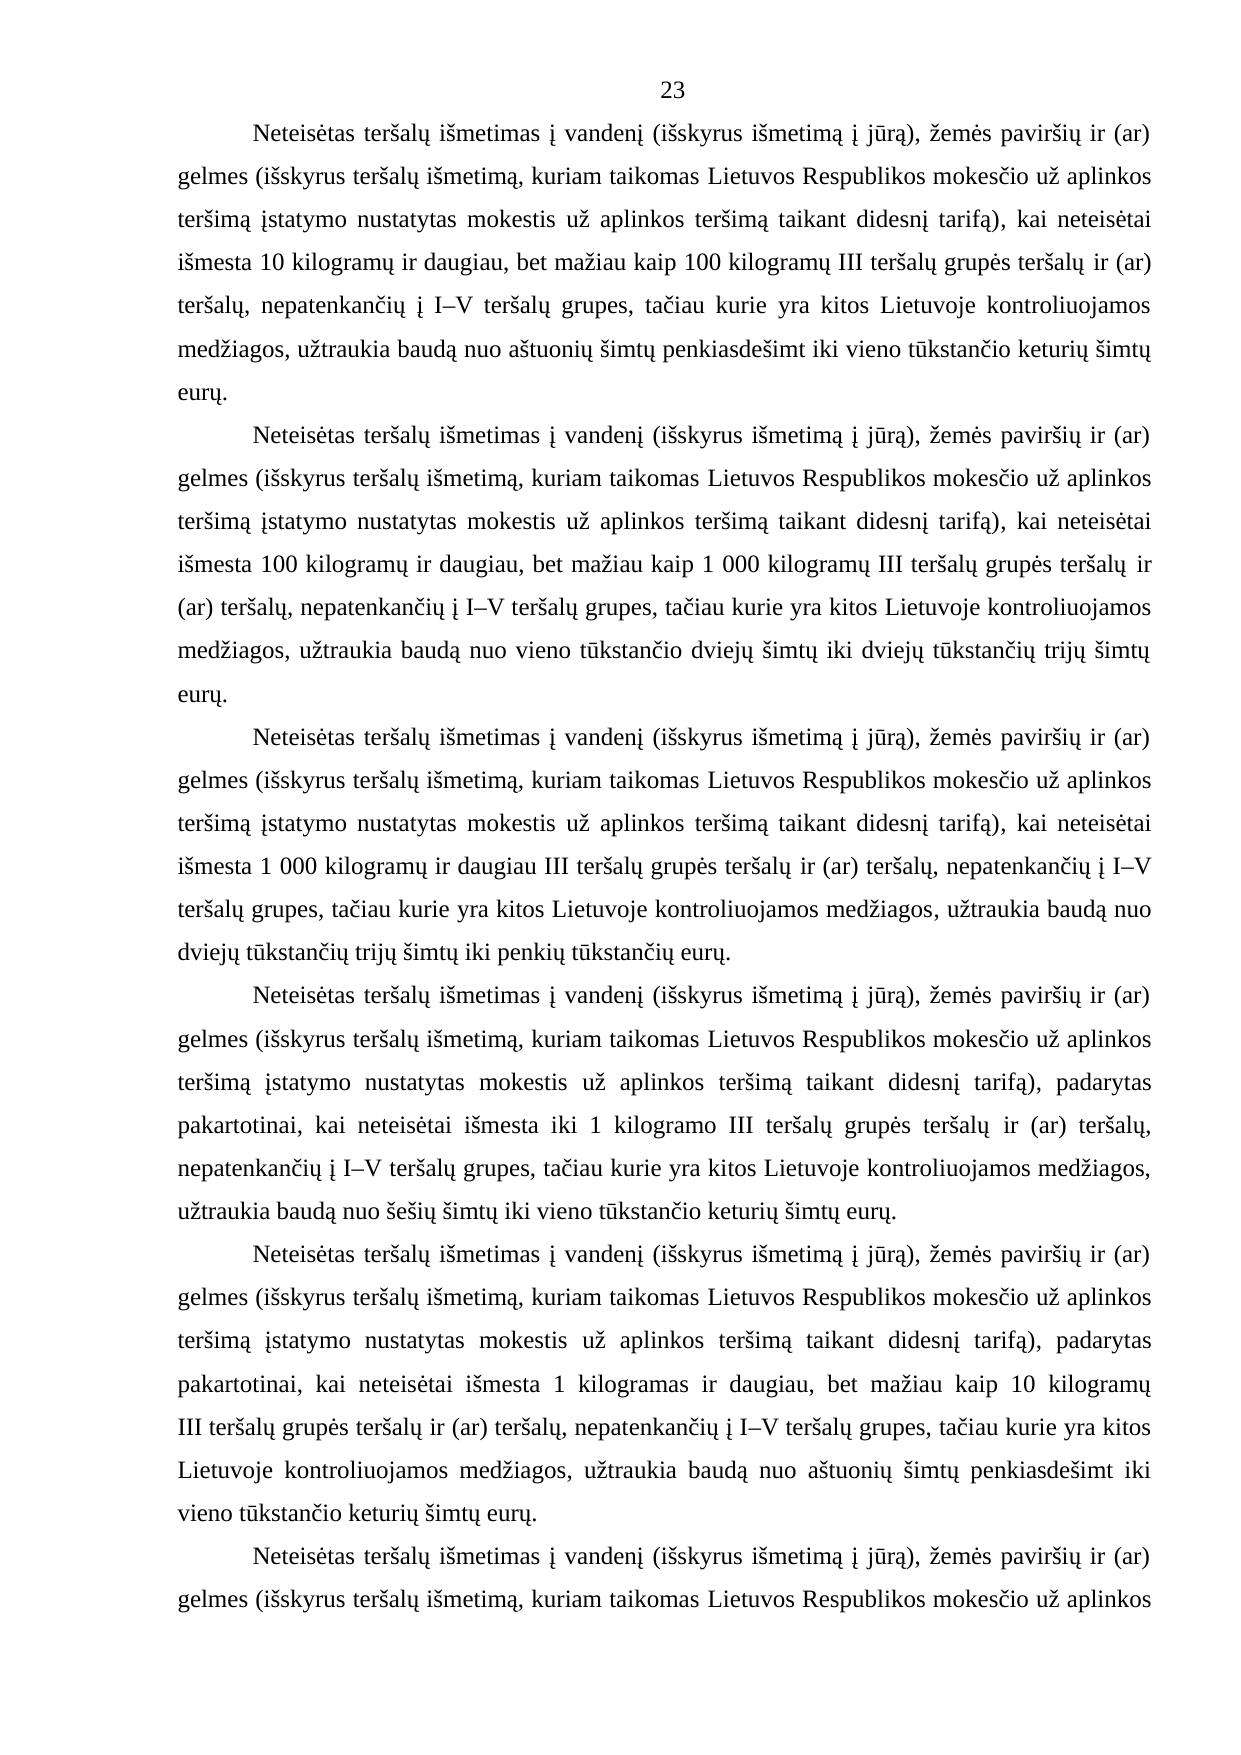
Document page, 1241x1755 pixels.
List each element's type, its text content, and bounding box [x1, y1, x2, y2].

text Neteisėtas teršalų išmetimas į vandenį (išskyrus išmetimą į jūrą), žemės paviršių ir (ar) gelmes (išskyrus teršalų išmetimą, kuriam taikomas Lietuvos Respublikos mokesčio už aplinkos teršimą įstatymo nustatytas mokestis už aplinkos teršimą taikant didesnį tarifą), kai neteisėtai išmesta 100 kilogramų ir daugiau, bet mažiau kaip 1 000 kilogramų III teršalų grupės teršalų ir (ar) teršalų, nepatenkančių į I–V teršalų grupes, tačiau kurie yra kitos Lietuvoje kontroliuojamos medžiagos, užtraukia baudą nuo vieno tūkstančio dviejų šimtų iki dviejų tūkstančių trijų šimtų eurų. [177, 420, 1152, 707]
text Neteisėtas teršalų išmetimas į vandenį (išskyrus išmetimą į jūrą), žemės paviršių ir (ar) gelmes (išskyrus teršalų išmetimą, kuriam taikomas Lietuvos Respublikos mokesčio už aplinkos teršimą įstatymo nustatytas mokestis už aplinkos teršimą taikant didesnį tarifą), padarytas pakartotinai, kai neteisėtai išmesta iki 1 kilogramo III teršalų grupės teršalų ir (ar) teršalų, nepatenkančių į I–V teršalų grupes, tačiau kurie yra kitos Lietuvoje kontroliuojamos medžiagos, užtraukia baudą nuo šešių šimtų iki vieno tūkstančio keturių šimtų eurų. [177, 981, 1152, 1225]
text Neteisėtas teršalų išmetimas į vandenį (išskyrus išmetimą į jūrą), žemės paviršių ir (ar) gelmes (išskyrus teršalų išmetimą, kuriam taikomas Lietuvos Respublikos mokesčio už aplinkos [177, 1541, 1152, 1613]
text Neteisėtas teršalų išmetimas į vandenį (išskyrus išmetimą į jūrą), žemės paviršių ir (ar) gelmes (išskyrus teršalų išmetimą, kuriam taikomas Lietuvos Respublikos mokesčio už aplinkos teršimą įstatymo nustatytas mokestis už aplinkos teršimą taikant didesnį tarifą), padarytas pakartotinai, kai neteisėtai išmesta 1 kilogramas ir daugiau, bet mažiau kaip 10 kilogramų III teršalų grupės teršalų ir (ar) teršalų, nepatenkančių į I–V teršalų grupes, tačiau kurie yra kitos Lietuvoje kontroliuojamos medžiagos, užtraukia baudą nuo aštuonių šimtų penkiasdešimt iki vieno tūkstančio keturių šimtų eurų. [177, 1239, 1152, 1527]
text Neteisėtas teršalų išmetimas į vandenį (išskyrus išmetimą į jūrą), žemės paviršių ir (ar) gelmes (išskyrus teršalų išmetimą, kuriam taikomas Lietuvos Respublikos mokesčio už aplinkos teršimą įstatymo nustatytas mokestis už aplinkos teršimą taikant didesnį tarifą), kai neteisėtai išmesta 10 kilogramų ir daugiau, bet mažiau kaip 100 kilogramų III teršalų grupės teršalų ir (ar) teršalų, nepatenkančių į I–V teršalų grupes, tačiau kurie yra kitos Lietuvoje kontroliuojamos medžiagos, užtraukia baudą nuo aštuonių šimtų penkiasdešimt iki vieno tūkstančio keturių šimtų eurų. [177, 118, 1152, 406]
text Neteisėtas teršalų išmetimas į vandenį (išskyrus išmetimą į jūrą), žemės paviršių ir (ar) gelmes (išskyrus teršalų išmetimą, kuriam taikomas Lietuvos Respublikos mokesčio už aplinkos teršimą įstatymo nustatytas mokestis už aplinkos teršimą taikant didesnį tarifą), kai neteisėtai išmesta 1 000 kilogramų ir daugiau III teršalų grupės teršalų ir (ar) teršalų, nepatenkančių į I–V teršalų grupes, tačiau kurie yra kitos Lietuvoje kontroliuojamos medžiagos, užtraukia baudą nuo dviejų tūkstančių trijų šimtų iki penkių tūkstančių eurų. [177, 722, 1152, 966]
